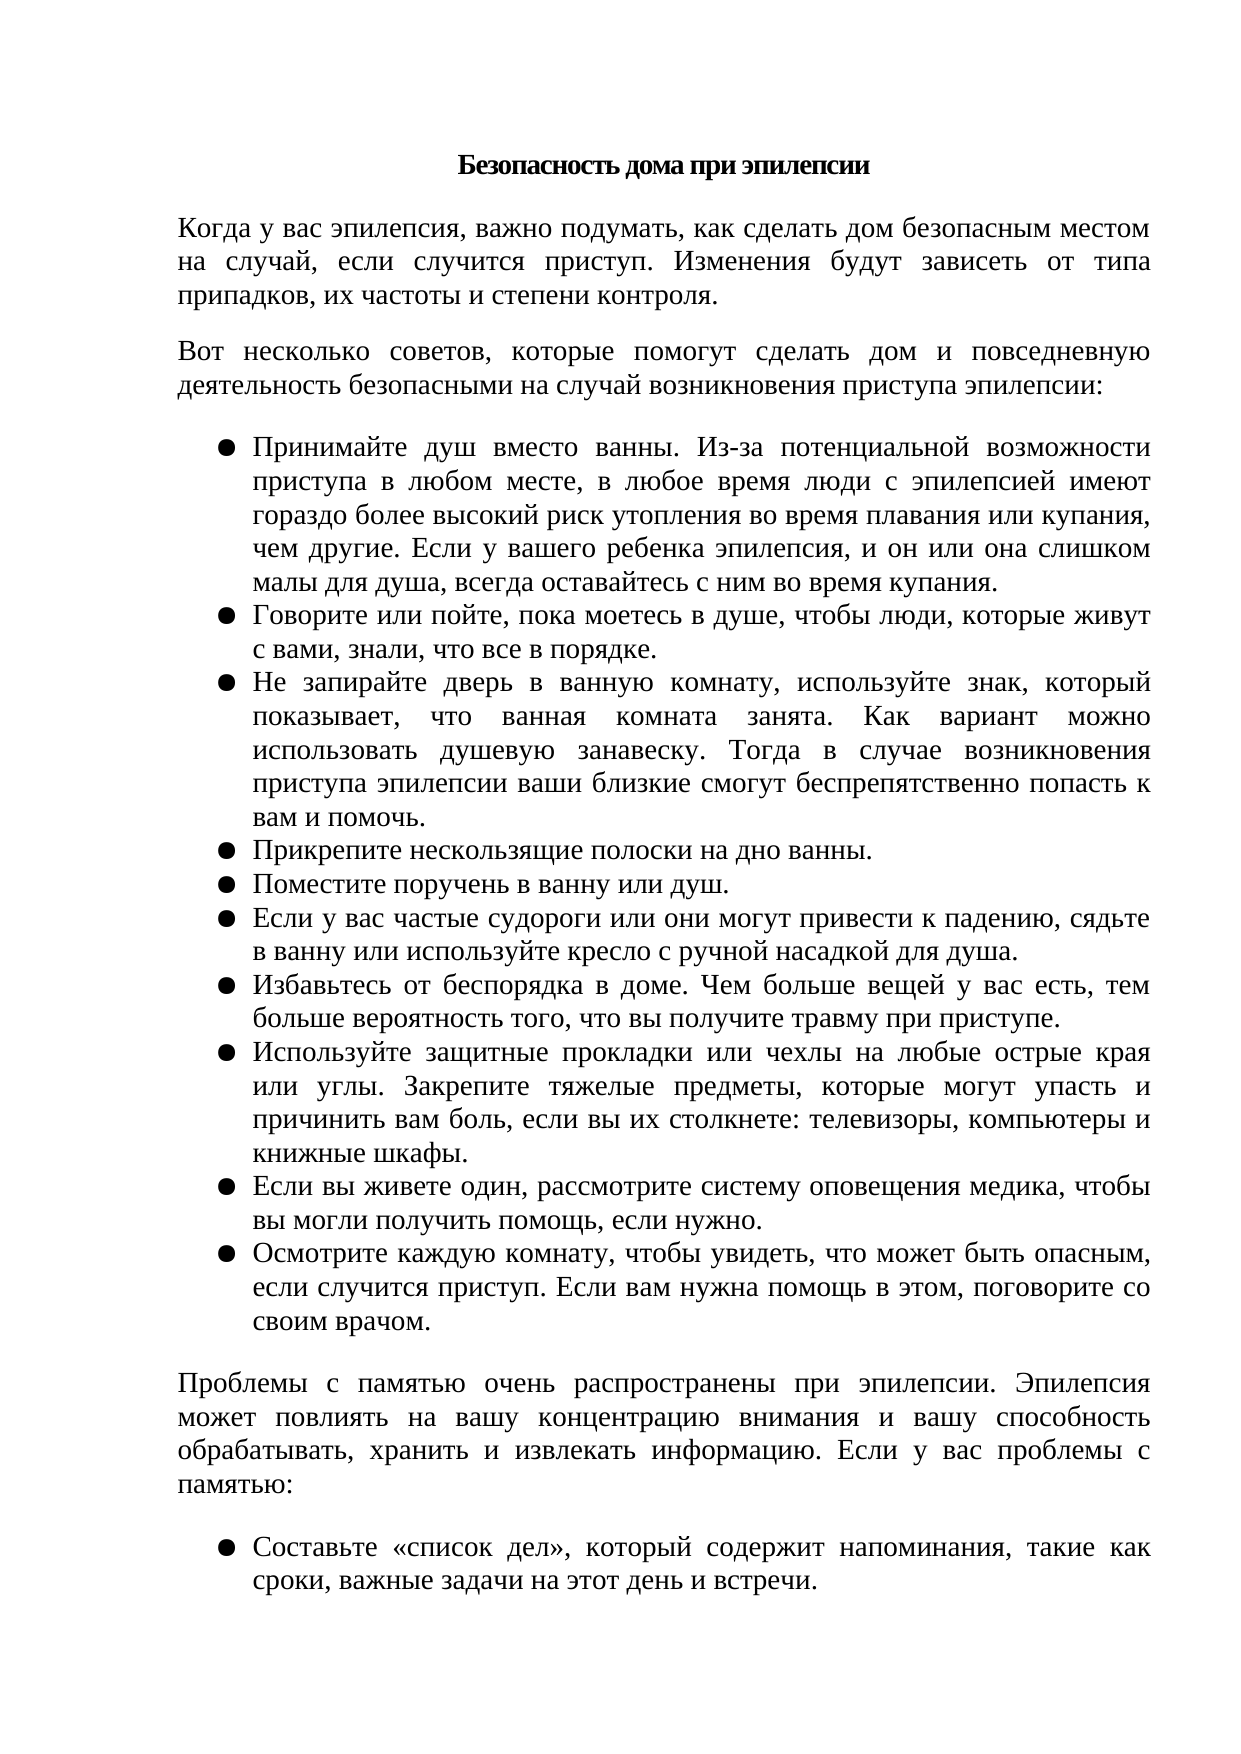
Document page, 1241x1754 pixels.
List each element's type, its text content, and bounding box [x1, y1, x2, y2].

text Когда у вас эпилепсия, важно подумать, как сделать дом безопасным местом на случай, если случится приступ. Изменения будут зависеть от типа припадков, их частоты и степени контроля. [177, 210, 1152, 311]
text Вот несколько советов, которые помогут сделать дом и повседневную деятельность безопасными на случай возникновения приступа эпилепсии: [177, 333, 1152, 400]
list Используйте защитные прокладки или чехлы на любые острые края или углы. Закрепите тяжелые предметы, которые могут упасть и причинить вам боль, если вы их столкнете: телевизоры, компьютеры и книжные шкафы. [215, 1034, 1152, 1168]
list Не запирайте дверь в ванную комнату, используйте знак, который показывает, что ванная комната занята. Как вариант можно использовать душевую занавеску. Тогда в случае возникновения приступа эпилепсии ваши близкие смогут беспрепятственно попасть к вам и помочь. [215, 664, 1152, 832]
list Если вы живете один, рассмотрите систему оповещения медика, чтобы вы могли получить помощь, если нужно. [215, 1168, 1152, 1236]
list Говорите или пойте, пока моетесь в душе, чтобы люди, которые живут с вами, знали, что все в порядке. [215, 597, 1152, 664]
list Прикрепите нескользящие полоски на дно ванны. [215, 832, 1152, 866]
text Проблемы с памятью очень распространены при эпилепсии. Эпилепсия может повлиять на вашу концентрацию внимания и вашу способность обрабатывать, хранить и извлекать информацию. Если у вас проблемы с памятью: [177, 1365, 1152, 1499]
subtitle Безопасность дома при эпилепсии [177, 147, 1152, 181]
list Осмотрите каждую комнату, чтобы увидеть, что может быть опасным, если случится приступ. Если вам нужна помощь в этом, поговорите со своим врачом. [215, 1236, 1152, 1336]
list Поместите поручень в ванну или душ. [215, 866, 1152, 900]
list Составьте «список дел», который содержит напоминания, такие как сроки, важные задачи на этот день и встречи. [215, 1529, 1152, 1596]
list Избавьтесь от беспорядка в доме. Чем больше вещей у вас есть, тем больше вероятность того, что вы получите травму при приступе. [215, 967, 1152, 1034]
list Принимайте душ вместо ванны. Из-за потенциальной возможности приступа в любом месте, в любое время люди с эпилепсией имеют гораздо более высокий риск утопления во время плавания или купания, чем другие. Если у вашего ребенка эпилепсия, и он или она слишком малы для душа, всегда оставайтесь с ним во время купания. [215, 429, 1152, 597]
list Если у вас частые судороги или они могут привести к падению, сядьте в ванну или используйте кресло с ручной насадкой для душа. [215, 900, 1152, 967]
